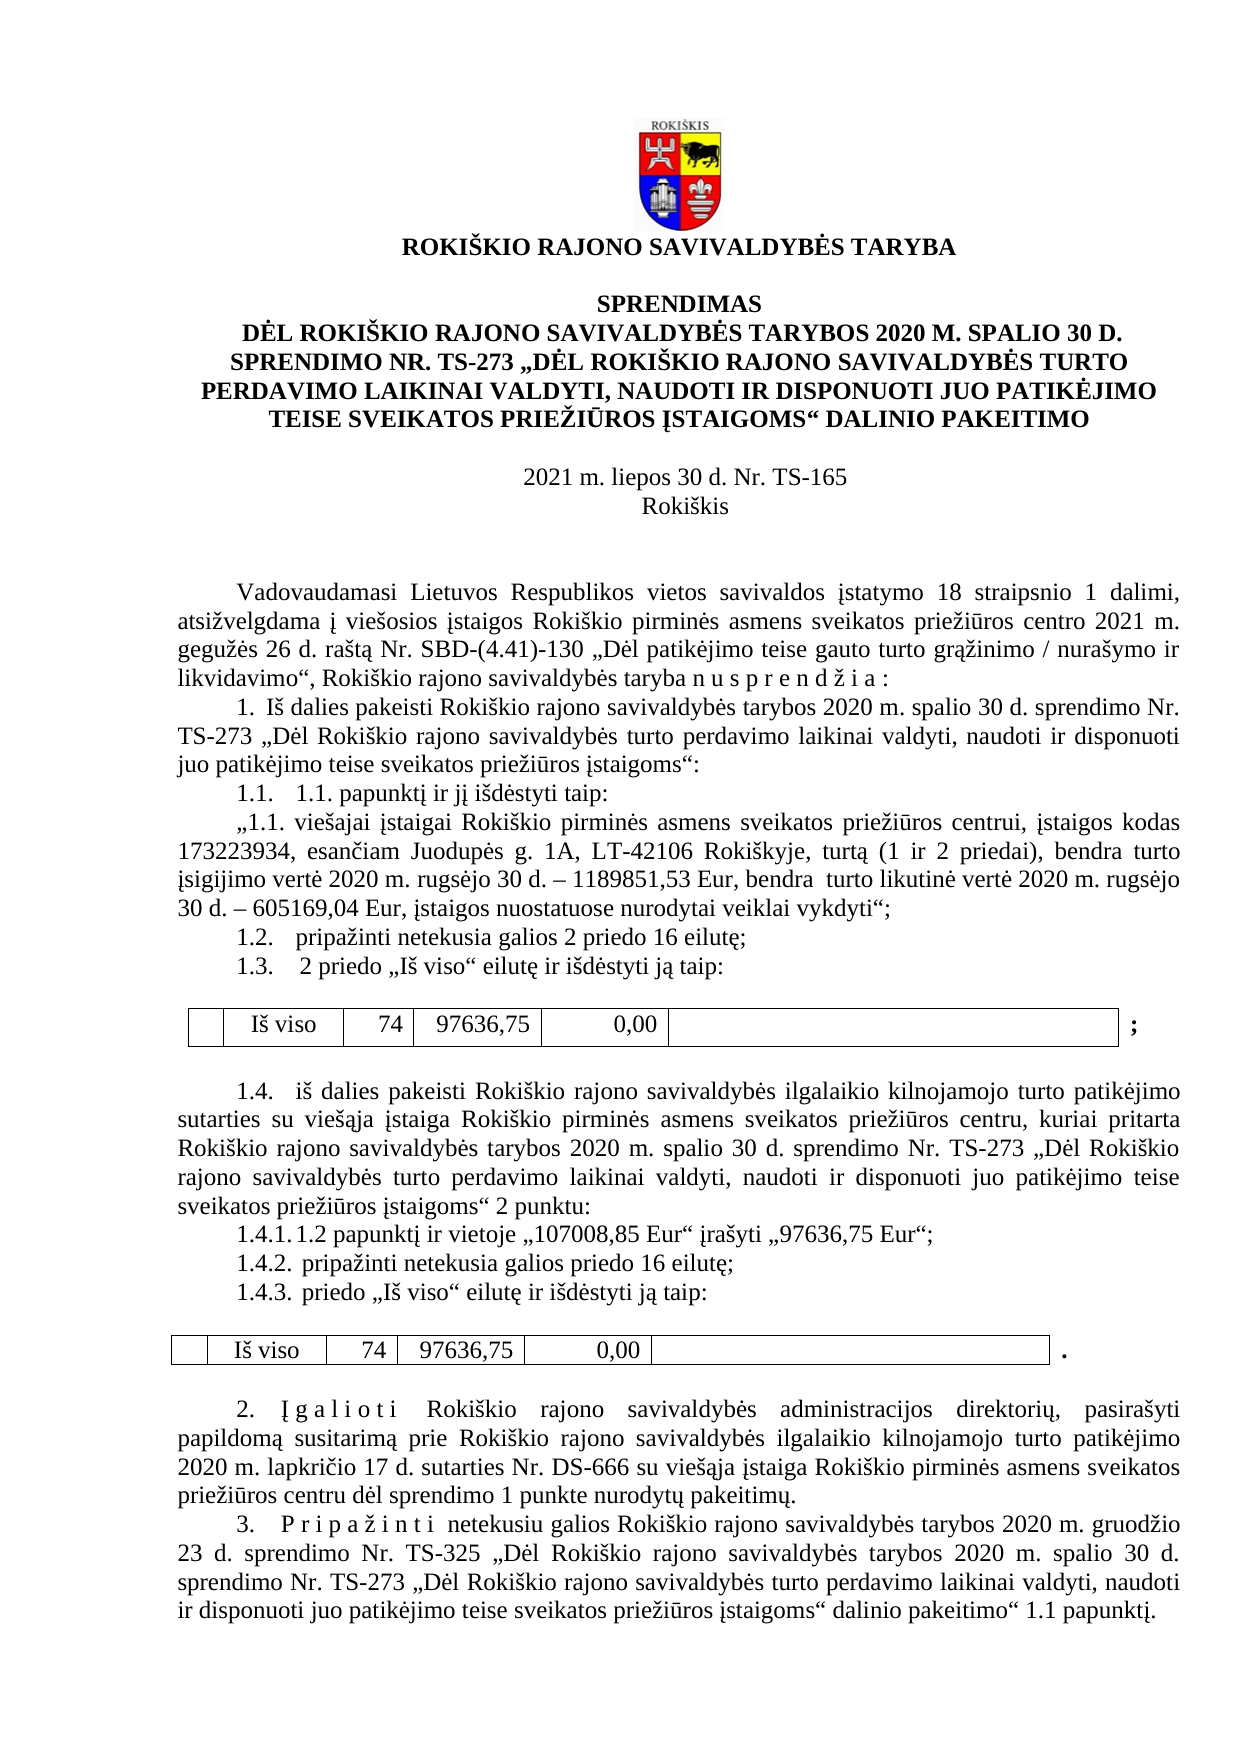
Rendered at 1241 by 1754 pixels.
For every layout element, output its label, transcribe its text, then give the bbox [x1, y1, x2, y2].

text 1. Iš dalies pakeisti Rokiškio rajono savivaldybės tarybos 2020 m. spalio 30 d. sprendimo Nr. TS-273 „Dėl Rokiškio rajono savivaldybės turto perdavimo laikinai valdyti, naudoti ir disponuoti juo patikėjimo teise sveikatos priežiūros įstaigoms“: [177, 692, 1181, 778]
table_header 97636,75 [414, 1009, 541, 1046]
table_header Iš viso [224, 1009, 343, 1046]
table_header [189, 1009, 223, 1046]
table_header 97636,75 [398, 1336, 524, 1364]
text 1.4. iš dalies pakeisti Rokiškio rajono savivaldybės ilgalaikio kilnojamojo turto patikėjimo sutarties su viešąja įstaiga Rokiškio pirminės asmens sveikatos priežiūros centru, kuriai pritarta Rokiškio rajono savivaldybės tarybos 2020 m. spalio 30 d. sprendimo Nr. TS-273 „Dėl Rokiškio rajono savivaldybės turto perdavimo laikinai valdyti, naudoti ir disponuoti juo patikėjimo teise sveikatos priežiūros įstaigoms“ 2 punktu: [177, 1076, 1181, 1219]
table_header [652, 1336, 1049, 1364]
table_header Iš viso [208, 1336, 326, 1364]
table_header 0,00 [542, 1009, 668, 1046]
table_header . [1050, 1335, 1187, 1364]
text 3. Pripažinti netekusiu galios Rokiškio rajono savivaldybės tarybos 2020 m. gruodžio 23 d. sprendimo Nr. TS-325 „Dėl Rokiškio rajono savivaldybės tarybos 2020 m. spalio 30 d. sprendimo Nr. TS-273 „Dėl Rokiškio rajono savivaldybės turto perdavimo laikinai valdyti, naudoti ir disponuoti juo patikėjimo teise sveikatos priežiūros įstaigoms“ dalinio pakeitimo“ 1.1 papunktį. [177, 1509, 1181, 1624]
text 1.4.1. 1.2 papunktį ir vietoje „107008,85 Eur“ įrašyti „97636,75 Eur“; [177, 1219, 1181, 1248]
text 1.2. pripažinti netekusia galios 2 priedo 16 eilutę; [177, 922, 1181, 951]
text „1.1. viešajai įstaigai Rokiškio pirminės asmens sveikatos priežiūros centrui, įstaigos kodas 173223934, esančiam Juodupės g. 1A, LT-42106 Rokiškyje, turtą (1 ir 2 priedai), bendra turto įsigijimo vertė 2020 m. rugsėjo 30 d. – 1189851,53 Eur, bendra turto likutinė vertė 2020 m. rugsėjo 30 d. – 605169,04 Eur, įstaigos nuostatuose nurodytai veiklai vykdyti“; [177, 807, 1181, 922]
text 2021 m. liepos 30 d. Nr. TS-165 [177, 462, 1193, 491]
table_header [669, 1009, 1118, 1046]
text ROKIŠKIO RAJONO SAVIVALDYBĖS TARYBA [177, 232, 1181, 261]
text 1.3. 2 priedo „Iš viso“ eilutę ir išdėstyti ją taip: [236, 951, 1181, 979]
text DĖL ROKIŠKIO RAJONO SAVIVALDYBĖS TARYBOS 2020 M. SPALIO 30 D. SPRENDIMO NR. TS-273 „DĖL ROKIŠKIO RAJONO SAVIVALDYBĖS TURTO PERDAVIMO LAIKINAI VALDYTI, NAUDOTI IR DISPONUOTI JUO PATIKĖJIMO TEISE SVEIKATOS PRIEŽIŪROS ĮSTAIGOMS“ DALINIO PAKEITIMO [177, 318, 1181, 433]
table_header [172, 1336, 207, 1364]
table_header 74 [327, 1336, 397, 1364]
text 1.1. 1.1. papunktį ir jį išdėstyti taip: [177, 778, 1181, 807]
table_header 74 [344, 1009, 413, 1046]
text 1.4.2. pripažinti netekusia galios priedo 16 eilutę; [177, 1248, 1193, 1277]
text 2. Įgalioti Rokiškio rajono savivaldybės administracijos direktorių, pasirašyti papildomą susitarimą prie Rokiškio rajono savivaldybės ilgalaikio kilnojamojo turto patikėjimo 2020 m. lapkričio 17 d. sutarties Nr. DS-666 su viešąja įstaiga Rokiškio pirminės asmens sveikatos priežiūros centru dėl sprendimo 1 punkte nurodytų pakeitimų. [177, 1394, 1181, 1509]
table_header 0,00 [525, 1336, 651, 1364]
text SPRENDIMAS [177, 289, 1181, 318]
text Vadovaudamasi Lietuvos Respublikos vietos savivaldos įstatymo 18 straipsnio 1 dalimi, atsižvelgdama į viešosios įstaigos Rokiškio pirminės asmens sveikatos priežiūros centro 2021 m. gegužės 26 d. raštą Nr. SBD-(4.41)-130 „Dėl patikėjimo teise gauto turto grąžinimo / nurašymo ir likvidavimo“, Rokiškio rajono savivaldybės taryba nusprendžia: [177, 577, 1181, 692]
text Rokiškis [177, 491, 1193, 519]
table_header ; [1119, 1008, 1204, 1046]
text 1.4.3. priedo „Iš viso“ eilutę ir išdėstyti ją taip: [177, 1277, 1181, 1306]
